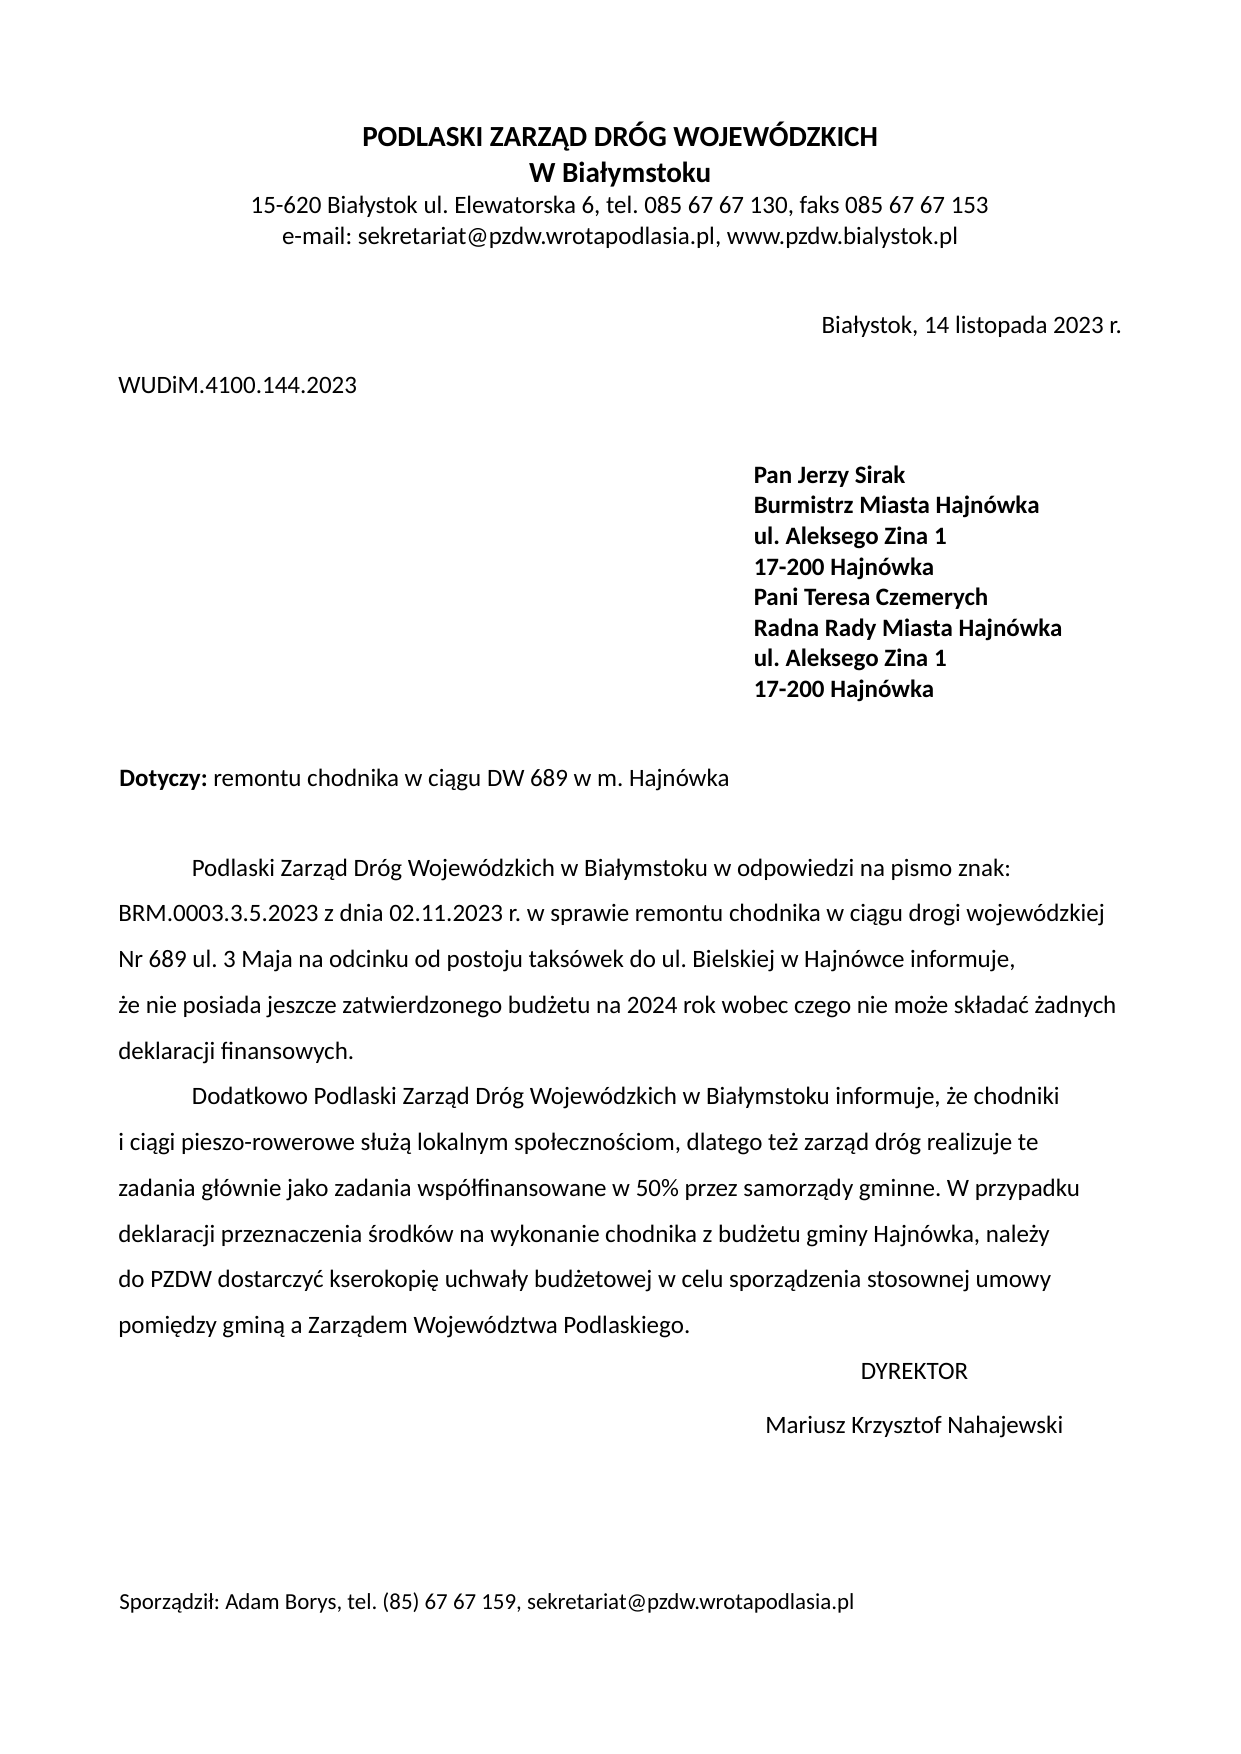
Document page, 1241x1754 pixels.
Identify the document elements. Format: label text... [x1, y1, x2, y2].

text Dodatkowo Podlaski Zarząd Dróg Wojewódzkich w Białymstoku informuje, że chodniki i ciągi pieszo-rowerowe służą lokalnym społecznościom, dlatego też zarząd dróg realizuje te zadania głównie jako zadania współfinansowane w 50% przez samorządy gminne. W przypadku deklaracji przeznaczenia środków na wykonanie chodnika z budżetu gminy Hajnówka, należy do PZDW dostarczyć kserokopię uchwały budżetowej w celu sporządzenia stosownej umowy pomiędzy gminą a Zarządem Województwa Podlaskiego. [118, 1081, 1122, 1340]
text Białystok, 14 listopada 2023 r. [118, 309, 1122, 340]
text 15-620 Białystok ul. Elewatorska 6, tel. 085 67 67 130, faks 085 67 67 153 [118, 189, 1122, 220]
text Podlaski Zarząd Dróg Wojewódzkich w Białymstoku w odpowiedzi na pismo znak: BRM.0003.3.5.2023 z dnia 02.11.2023 r. w sprawie remontu chodnika w ciągu drogi wojewódzkiej Nr 689 ul. 3 Maja na odcinku od postoju taksówek do ul. Bielskiej w Hajnówce informuje, że nie posiada jeszcze zatwierdzonego budżetu na 2024 rok wobec czego nie może składać żadnych deklaracji finansowych. [118, 852, 1122, 1065]
text Burmistrz Miasta Hajnówka [753, 489, 1122, 520]
text Dotyczy: remontu chodnika w ciągu DW 689 w m. Hajnówka [119, 762, 1122, 793]
text 17-200 Hajnówka [753, 551, 1122, 581]
text Pan Jerzy Sirak [753, 459, 1122, 489]
text Mariusz Krzysztof Nahajewski [706, 1409, 1122, 1439]
text Radna Rady Miasta Hajnówka [753, 612, 1122, 642]
text Sporządził: Adam Borys, tel. (85) 67 67 159, sekretariat@pzdw.wrotapodlasia.pl [119, 1587, 1122, 1615]
text DYREKTOR [706, 1355, 1122, 1385]
text 17-200 Hajnówka [753, 673, 1122, 703]
text W Białymstoku [118, 154, 1122, 189]
text PODLASKI ZARZĄD DRÓG WOJEWÓDZKICH [118, 118, 1122, 154]
text Pani Teresa Czemerych [753, 581, 1122, 612]
text ul. Aleksego Zina 1 [753, 520, 1122, 551]
text WUDiM.4100.144.2023 [118, 369, 1122, 400]
text e-mail: sekretariat@pzdw.wrotapodlasia.pl, www.pzdw.bialystok.pl [118, 220, 1122, 250]
text ul. Aleksego Zina 1 [753, 642, 1122, 673]
